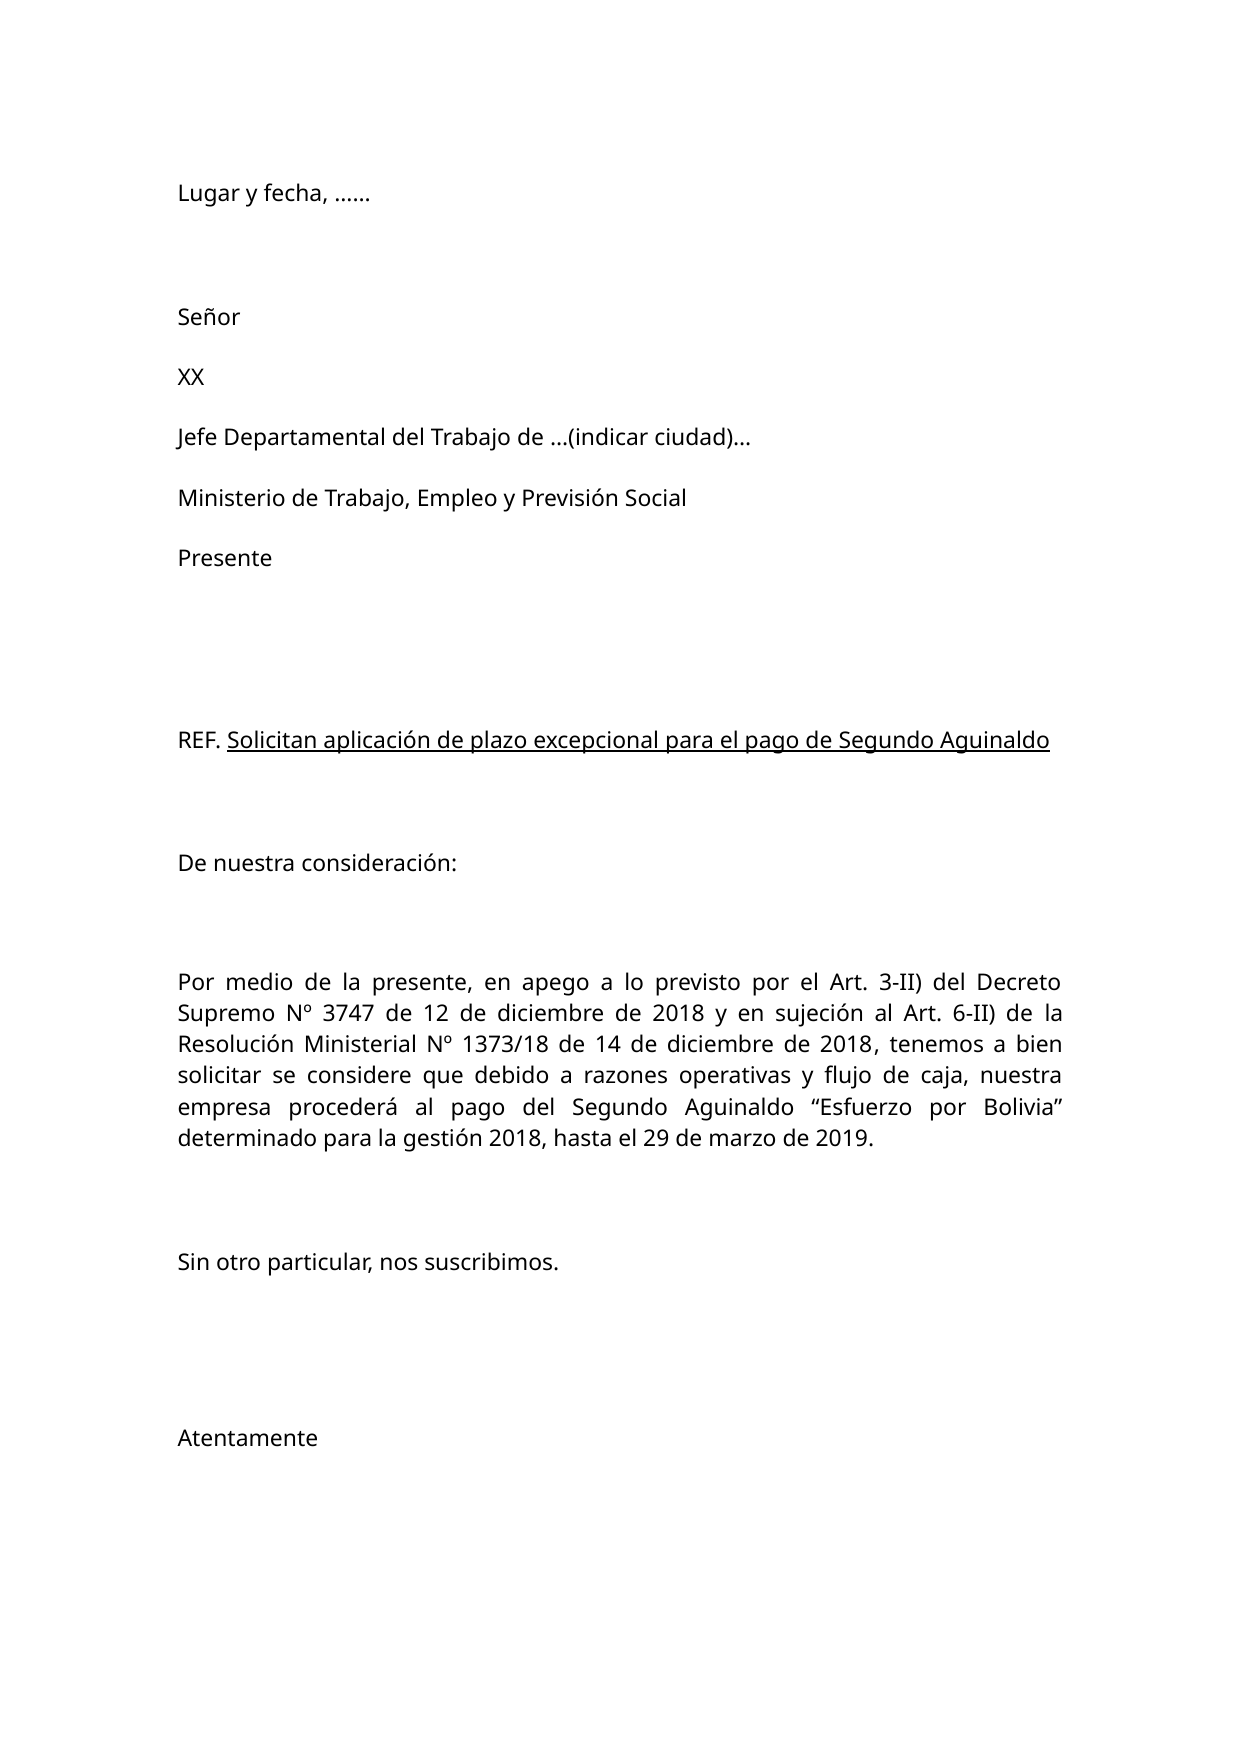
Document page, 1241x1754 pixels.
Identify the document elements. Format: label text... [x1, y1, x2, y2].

list Presente [177, 542, 1063, 573]
list Sin otro particular, nos suscribimos. [177, 1246, 1063, 1277]
list Atentamente [177, 1422, 1063, 1453]
list Señor [177, 300, 1063, 332]
list Lugar y fecha, …… [177, 177, 1063, 208]
list XX [177, 361, 1063, 392]
list Jefe Departamental del Trabajo de …(indicar ciudad)… [177, 421, 1063, 452]
list Por medio de la presente, en apego a lo previsto por el Art. 3-II) del Decreto Supremo Nº 3747 de 12 de diciembre de 2018 y en sujeción al Art. 6-II) de la Resolución Ministerial Nº 1373/18 de 14 de diciembre de 2018, tenemos a bien solicitar se considere que debido a razones operativas y flujo de caja, nuestra empresa procederá al pago del Segundo Aguinaldo “Esfuerzo por Bolivia” determinado para la gestión 2018, hasta el 29 de marzo de 2019. [177, 966, 1063, 1153]
list Ministerio de Trabajo, Empleo y Previsión Social [177, 482, 1063, 513]
list De nuestra consideración: [177, 847, 1063, 878]
list REF. Solicitan aplicación de plazo excepcional para el pago de Segundo Aguinaldo [177, 724, 1063, 755]
